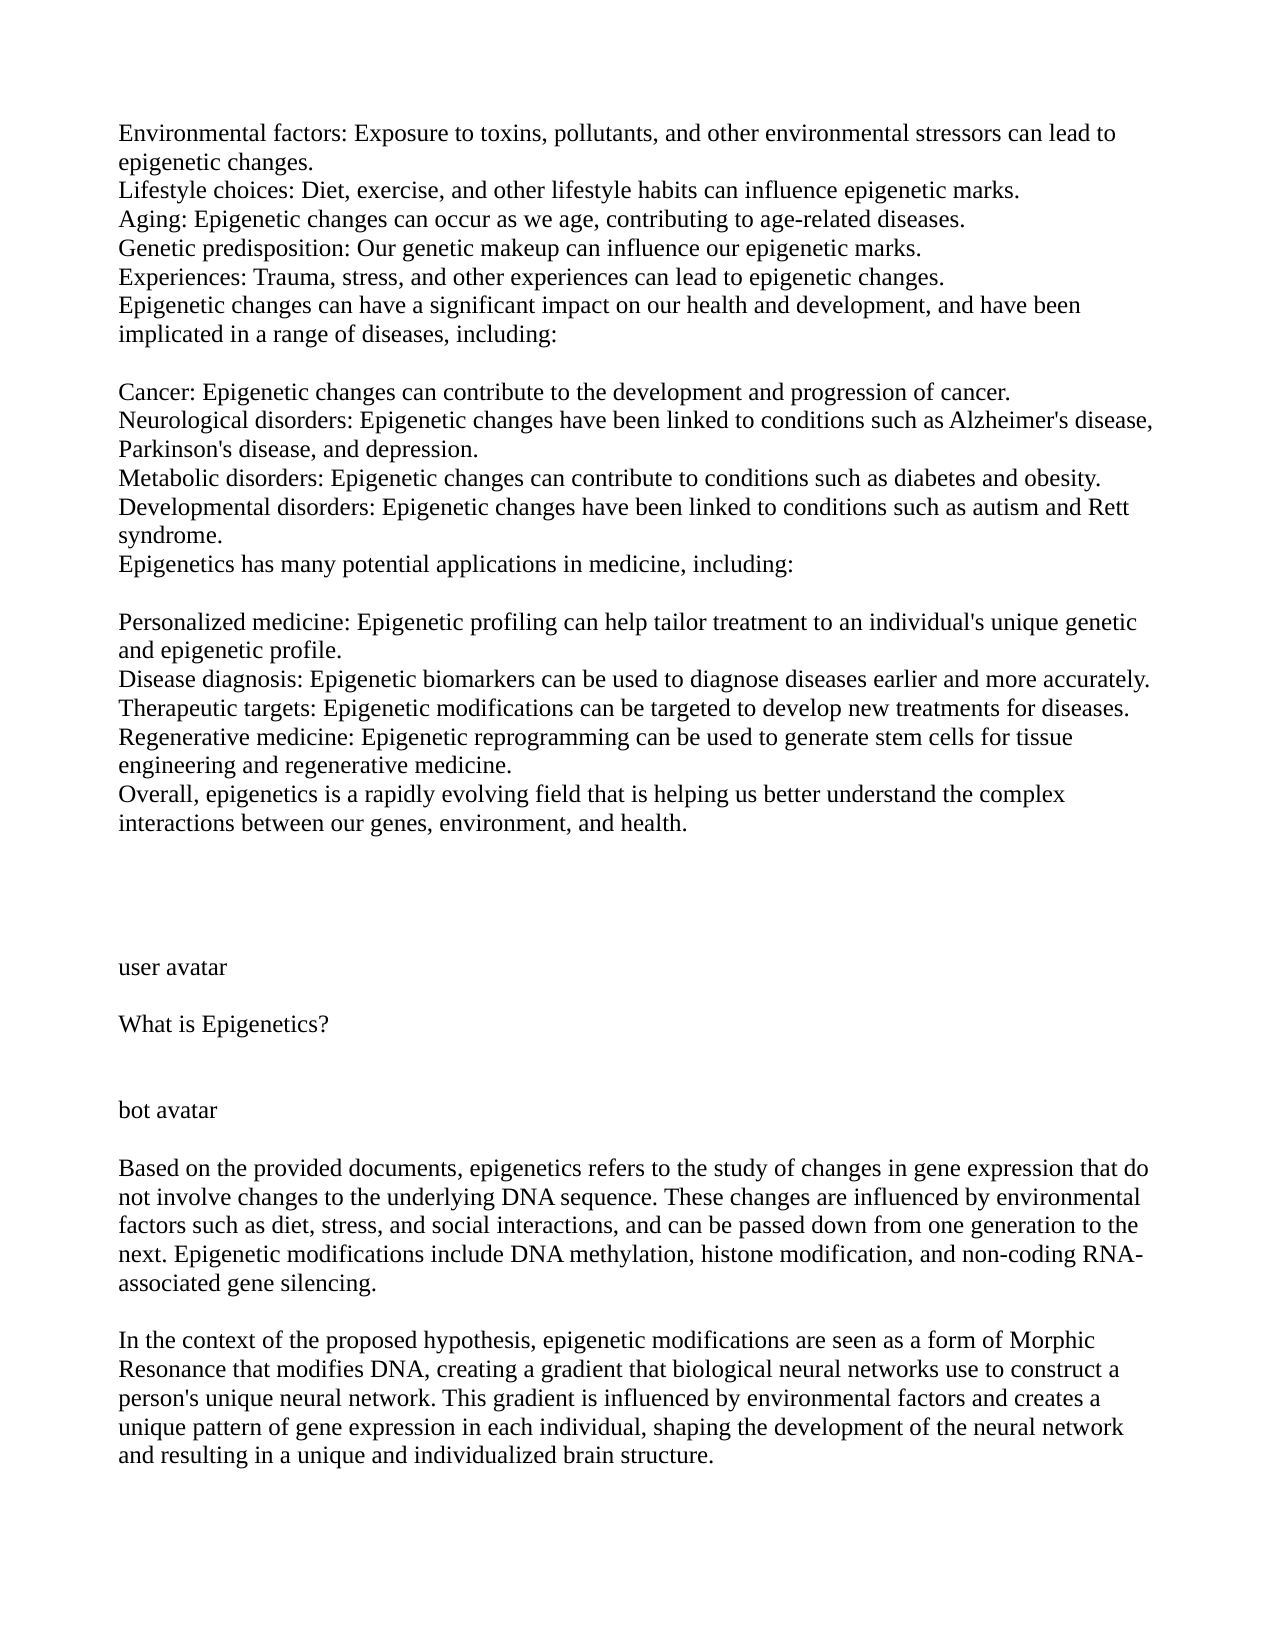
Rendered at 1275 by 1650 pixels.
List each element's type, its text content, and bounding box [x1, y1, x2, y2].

text Neurological disorders: Epigenetic changes have been linked to conditions such as Alzheimer's disease, Parkinson's disease, and depression. [118, 406, 1157, 463]
text Epigenetics has many potential applications in medicine, including: [118, 549, 1157, 578]
text Aging: Epigenetic changes can occur as we age, contributing to age-related diseases. [118, 204, 1157, 233]
text bot avatar [118, 1096, 1157, 1124]
text What is Epigenetics? [118, 1009, 1157, 1038]
text Therapeutic targets: Epigenetic modifications can be targeted to develop new treatments for diseases. [118, 693, 1157, 722]
text Lifestyle choices: Diet, exercise, and other lifestyle habits can influence epigenetic marks. [118, 176, 1157, 204]
text Regenerative medicine: Epigenetic reprogramming can be used to generate stem cells for tissue engineering and regenerative medicine. [118, 722, 1157, 779]
text Environmental factors: Exposure to toxins, pollutants, and other environmental stressors can lead to epigenetic changes. [118, 118, 1157, 176]
text Genetic predisposition: Our genetic makeup can influence our epigenetic marks. [118, 233, 1157, 262]
text Experiences: Trauma, stress, and other experiences can lead to epigenetic changes. [118, 262, 1157, 291]
text Based on the provided documents, epigenetics refers to the study of changes in gene expression that do not involve changes to the underlying DNA sequence. These changes are influenced by environmental factors such as diet, stress, and social interactions, and can be passed down from one generation to the next. Epigenetic modifications include DNA methylation, histone modification, and non-coding RNA-associated gene silencing. [118, 1153, 1157, 1297]
text Overall, epigenetics is a rapidly evolving field that is helping us better understand the complex interactions between our genes, environment, and health. [118, 779, 1157, 837]
text Cancer: Epigenetic changes can contribute to the development and progression of cancer. [118, 377, 1157, 406]
text In the context of the proposed hypothesis, epigenetic modifications are seen as a form of Morphic Resonance that modifies DNA, creating a gradient that biological neural networks use to construct a person's unique neural network. This gradient is influenced by environmental factors and creates a unique pattern of gene expression in each individual, shaping the development of the neural network and resulting in a unique and individualized brain structure. [118, 1326, 1157, 1469]
text Epigenetic changes can have a significant impact on our health and development, and have been implicated in a range of diseases, including: [118, 291, 1157, 348]
text user avatar [118, 952, 1157, 981]
text Disease diagnosis: Epigenetic biomarkers can be used to diagnose diseases earlier and more accurately. [118, 664, 1157, 693]
text Personalized medicine: Epigenetic profiling can help tailor treatment to an individual's unique genetic and epigenetic profile. [118, 607, 1157, 664]
text Developmental disorders: Epigenetic changes have been linked to conditions such as autism and Rett syndrome. [118, 492, 1157, 549]
text Metabolic disorders: Epigenetic changes can contribute to conditions such as diabetes and obesity. [118, 463, 1157, 492]
